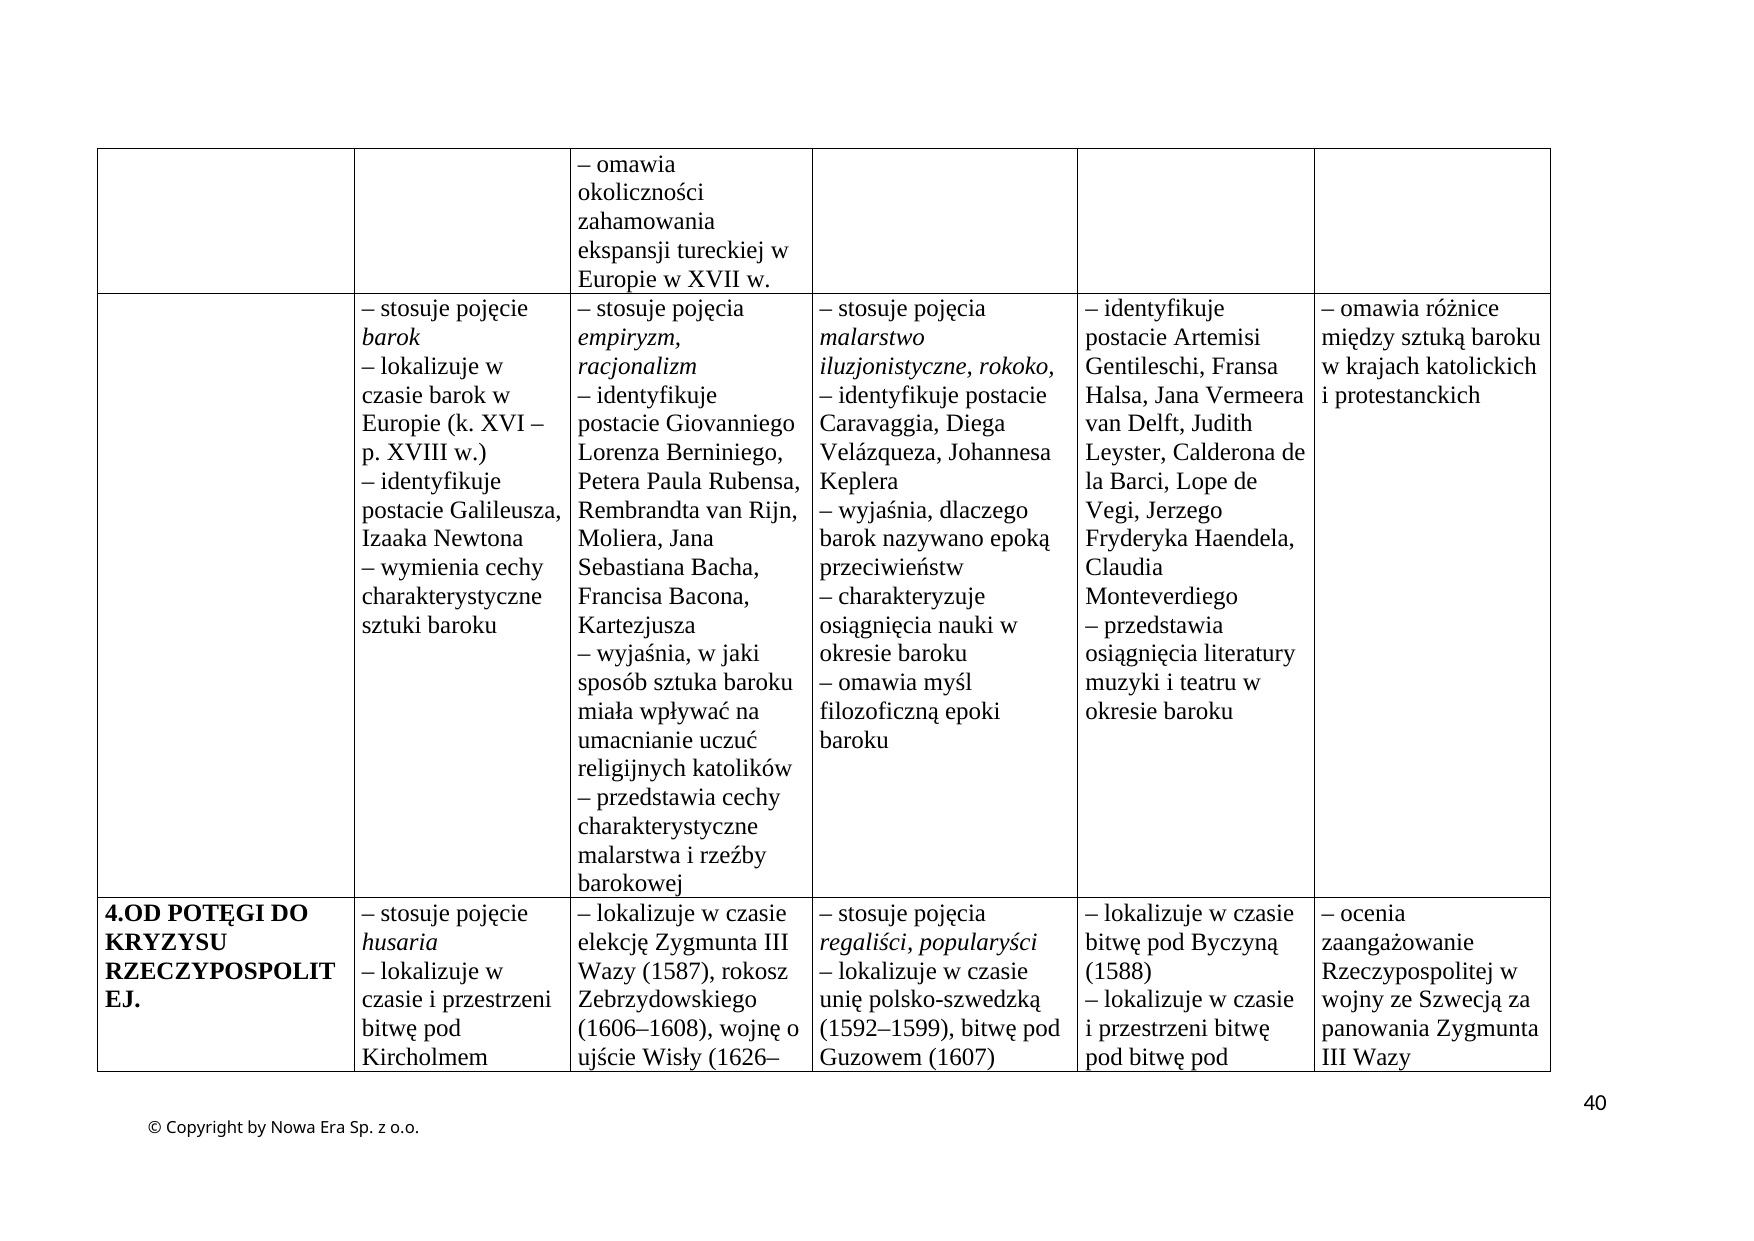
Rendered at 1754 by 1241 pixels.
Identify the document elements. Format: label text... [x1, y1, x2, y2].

table_cell [1315, 149, 1550, 292]
table_cell [355, 149, 570, 292]
table_cell 4.OD POTĘGI DO KRYZYSU RZECZYPOSPOLITEJ. [98, 898, 354, 1071]
table_cell [813, 149, 1077, 292]
table_cell – lokalizuje w czasie bitwę pod Byczyną (1588) – lokalizuje w czasie i przestrzeni bitwę pod bitwę pod [1078, 898, 1314, 1071]
table_cell – ocenia zaangażowanie Rzeczypospolitej w wojny ze Szwecją za panowania Zygmunta III Wazy [1315, 898, 1550, 1071]
table_cell [98, 294, 354, 897]
table_cell – stosuje pojęcia regaliści, popularyści – lokalizuje w czasie unię polsko-szwedzką (1592–1599), bitwę pod Guzowem (1607) [813, 898, 1077, 1071]
table_cell – stosuje pojęcia malarstwo iluzjonistyczne, rokoko, – identyfikuje postacie Caravaggia, Diega Velázqueza, Johannesa Keplera – wyjaśnia, dlaczego barok nazywano epoką przeciwieństw – charakteryzuje osiągnięcia nauki w okresie baroku – omawia myśl filozoficzną epoki baroku [813, 294, 1077, 897]
table_cell [98, 149, 354, 292]
table_cell – identyfikuje postacie Artemisi Gentileschi, Fransa Halsa, Jana Vermeera van Delft, Judith Leyster, Calderona de la Barci, Lope de Vegi, Jerzego Fryderyka Haendela, Claudia Monteverdiego – przedstawia osiągnięcia literatury muzyki i teatru w okresie baroku [1078, 294, 1314, 897]
table_cell – stosuje pojęcia empiryzm, racjonalizm – identyfikuje postacie Giovanniego Lorenza Berniniego, Petera Paula Rubensa, Rembrandta van Rijn, Moliera, Jana Sebastiana Bacha, Francisa Bacona, Kartezjusza – wyjaśnia, w jaki sposób sztuka baroku miała wpływać na umacnianie uczuć religijnych katolików – przedstawia cechy charakterystyczne malarstwa i rzeźby barokowej [571, 294, 812, 897]
table_cell – omawia różnice między sztuką baroku w krajach katolickich i protestanckich [1315, 294, 1550, 897]
table_cell – lokalizuje w czasie elekcję Zygmunta III Wazy (1587), rokosz Zebrzydowskiego (1606–1608), wojnę o ujście Wisły (1626– [571, 898, 812, 1071]
table_cell – omawia okoliczności zahamowania ekspansji tureckiej w Europie w XVII w. [571, 149, 812, 292]
table_cell – stosuje pojęcie husaria – lokalizuje w czasie i przestrzeni bitwę pod Kircholmem [355, 898, 570, 1071]
table_cell [1078, 149, 1314, 292]
table_cell – stosuje pojęcie barok – lokalizuje w czasie barok w Europie (k. XVI – p. XVIII w.) – identyfikuje postacie Galileusza, Izaaka Newtona – wymienia cechy charakterystyczne sztuki baroku [355, 294, 570, 897]
